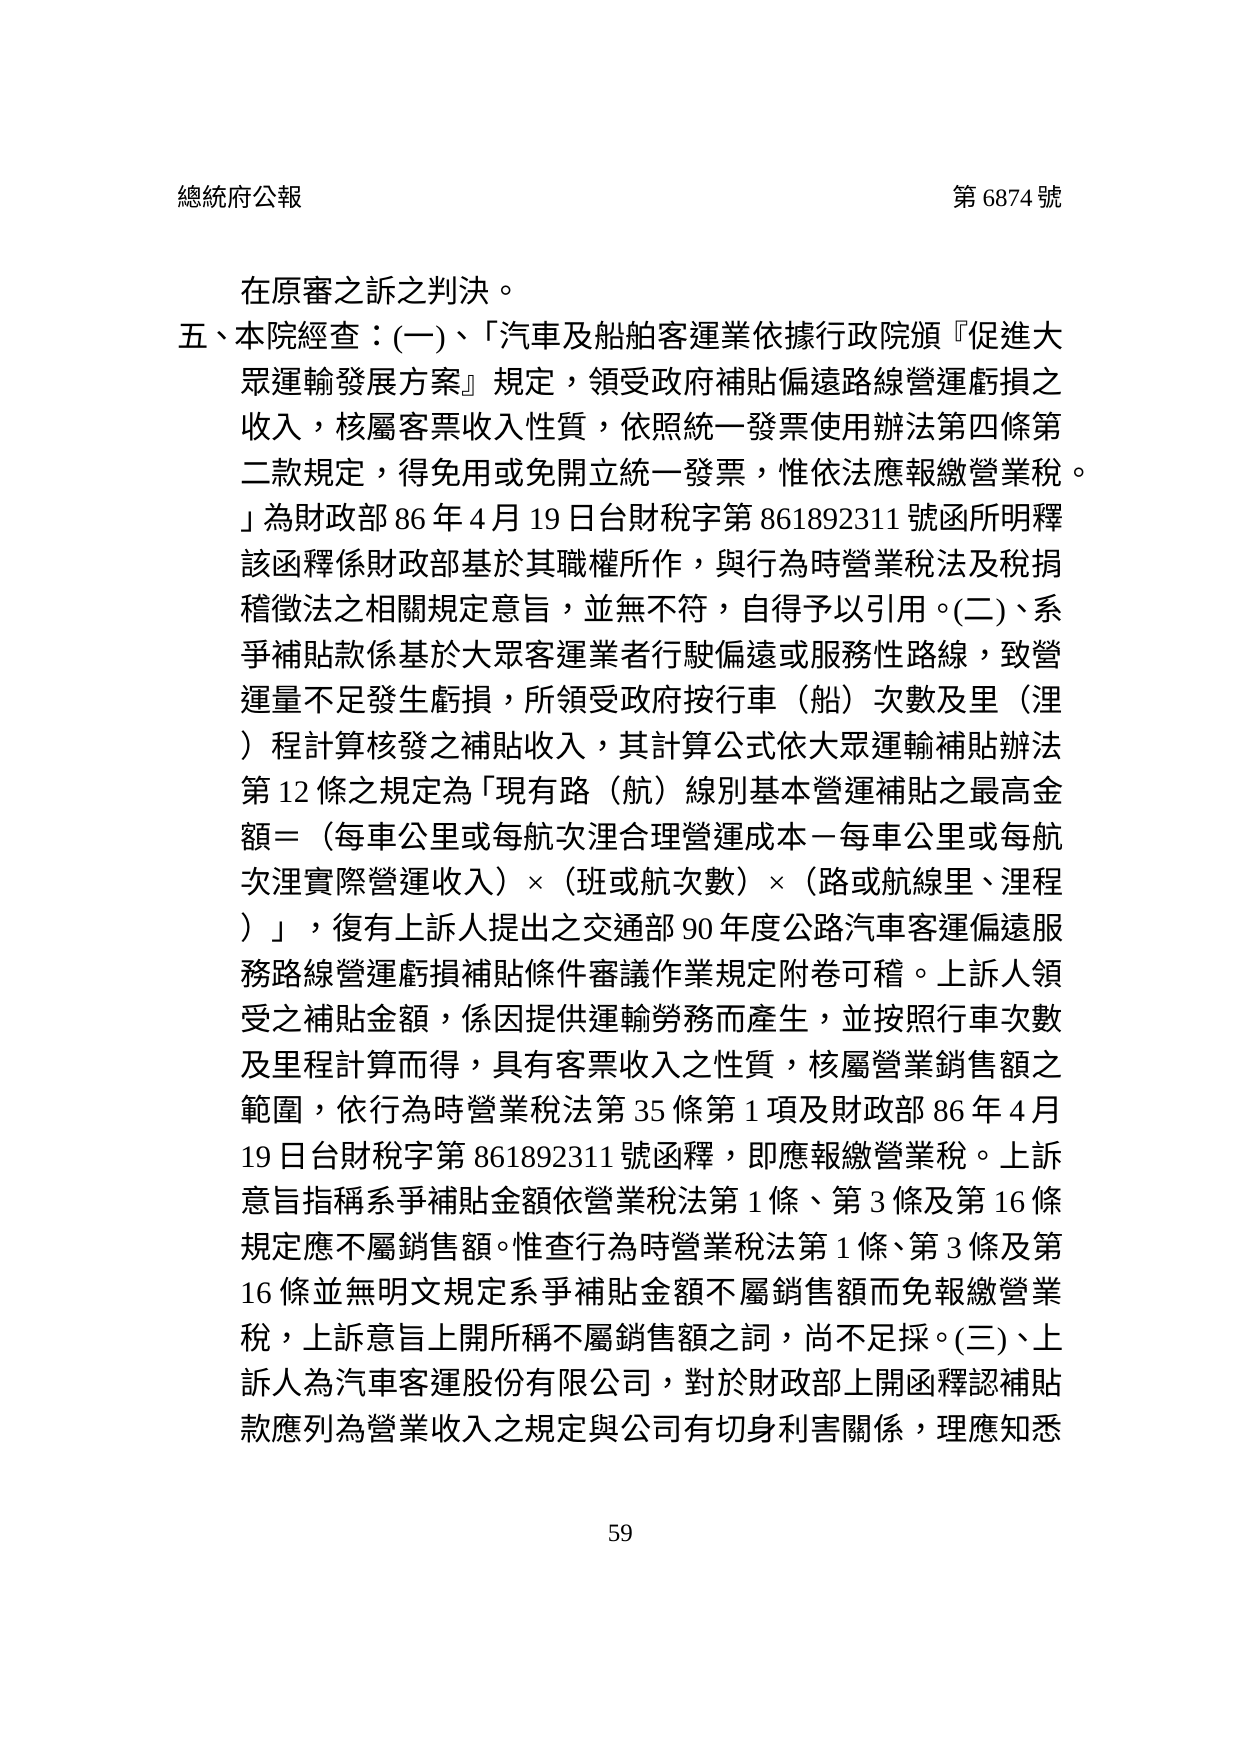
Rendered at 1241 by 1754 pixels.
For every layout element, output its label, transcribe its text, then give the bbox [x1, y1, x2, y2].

text 五、本院經查：(一)、「汽車及船舶客運業依據行政院頒『促進大眾運輸發展方案』規定，領受政府補貼偏遠路線營運虧損之收入，核屬客票收入性質，依照統一發票使用辦法第四條第二款規定，得免用或免開立統一發票，惟依法應報繳營業稅。」為財政部86年4月19日台財稅字第861892311號函所明釋。該函釋係財政部基於其職權所作，與行為時營業稅法及稅捐稽徵法之相關規定意旨，並無不符，自得予以引用。(二)、系爭補貼款係基於大眾客運業者行駛偏遠或服務性路線，致營運量不足發生虧損，所領受政府按行車（船）次數及里（浬）程計算核發之補貼收入，其計算公式依大眾運輸補貼辦法第12條之規定為「現有路（航）線別基本營運補貼之最高金額＝（每車公里或每航次浬合理營運成本－每車公里或每航次浬實際營運收入）×（班或航次數）×（路或航線里、浬程）」，復有上訴人提出之交通部90年度公路汽車客運偏遠服務路線營運虧損補貼條件審議作業規定附卷可稽。上訴人領受之補貼金額，係因提供運輸勞務而產生，並按照行車次數及里程計算而得，具有客票收入之性質，核屬營業銷售額之範圍，依行為時營業稅法第35條第1項及財政部86年4月19日台財稅字第861892311號函釋，即應報繳營業稅。上訴意旨指稱系爭補貼金額依營業稅法第1條、第3條及第16條規定應不屬銷售額。惟查行為時營業稅法第1條、第3條及第16條並無明文規定系爭補貼金額不屬銷售額而免報繳營業稅，上訴意旨上開所稱不屬銷售額之詞，尚不足採。(三)、上訴人為汽車客運股份有限公司，對於財政部上開函釋認補貼款應列為營業收入之規定與公司有切身利害關係，理應知悉甚詳，對該補貼款收入漏未申報為營業收入，縱無故意，亦難認其無過失。被上訴人依行為時營業稅法第51條第3款規定，按所漏稅額裁處3倍罰鍰，於法尚無不合。(四)、原判決對於上訴人所主張之論點，何以不採，已詳加論駁，認事用法與本案應適用之現行法規、解釋、判例並無相違背，上訴意旨以個人主觀之見解，認原判決有適用法規不當及不備理由等違誤，求予廢棄原判決之詞，依前說明，尚不足採，應認上訴為無理由，予以駁回。 [177, 311, 1063, 1449]
text 四、原審斟酌全辯論意旨及調查證據之結果，以：本件上訴人於86年至90年間領受交通部補助公民營大眾客運業者偏遠路線虧損補貼銷售額合計82,986,418元，有交通部86年至90年度補助公民營大眾客運業者之偏遠路線虧損補貼款明細表、上訴人申請復查案漏稅額及罰鍰重新計算表附卷可稽，復為上訴人所不爭，上訴人有領取上開補貼款，自堪認為真實。又上開補貼係基於大眾客運業者行駛偏遠或服務性路線，致營運量不足發生虧損，所領受政府按行車（船）次數及里（浬）程計算核發之補貼收入，其計算公式依大眾運輸補貼辦法第12條之規定為「現有路（航）線別基本營運補貼之最高金額＝（每車公里或每航次浬合理營運成本－每車公里或每航次浬實際營運收入）×（班或航次數）×（路或航線里、浬程）」，復有上訴人提出之交通部90年度公路汽車客運偏遠服務路線營運虧損補貼條件審議作業規定附卷可稽。上訴人受領之補貼金額，係因提供運輸勞務而產生，並按照行車次數及里程計算而得，具有客票收入之性質，核屬營業銷售額之範圍，依行為時營業稅法第35條第1項、第43條第1項第4款及第51條第3款規定及財政部86年4月19日台財稅字第861892311號函釋之意旨，即應報繳營業稅。上訴人主張本件歷年所補貼金額皆非按照行車次數及里程計算而得，尚有誤解。再查，納稅義務人本有依法誠實申報並繳納稅款之義務，被上訴人在稅捐稽徵法第21條所定核課期間內，發現上訴人有應補徵之營業稅額2,027,652元，依法即得補徵並予處罰，被上訴人雖未即時發現，輔導上訴人依法申報，並不違背誠實信用之方法及信賴保護之問題。是上訴人上開主張，均不足採，從而本件被上訴人查獲上訴人領受交通部補助公民營大眾客運業者偏遠路線虧損補貼銷售額82,986,418元，涉嫌漏報銷售額與稅額，違章事證明確已如前述，初查核定補徵上訴人營業稅額4,149,320元，復查變更原核定補徵營業稅額為2,027,652元，並按變更後所漏稅額2,027,652元處以三倍罰鍰6,082,900元（計至百元止），核無違誤，訴願決定遞予維持，亦無不合，而為駁回上訴人在原審之訴之判決。 [177, 266, 1063, 311]
